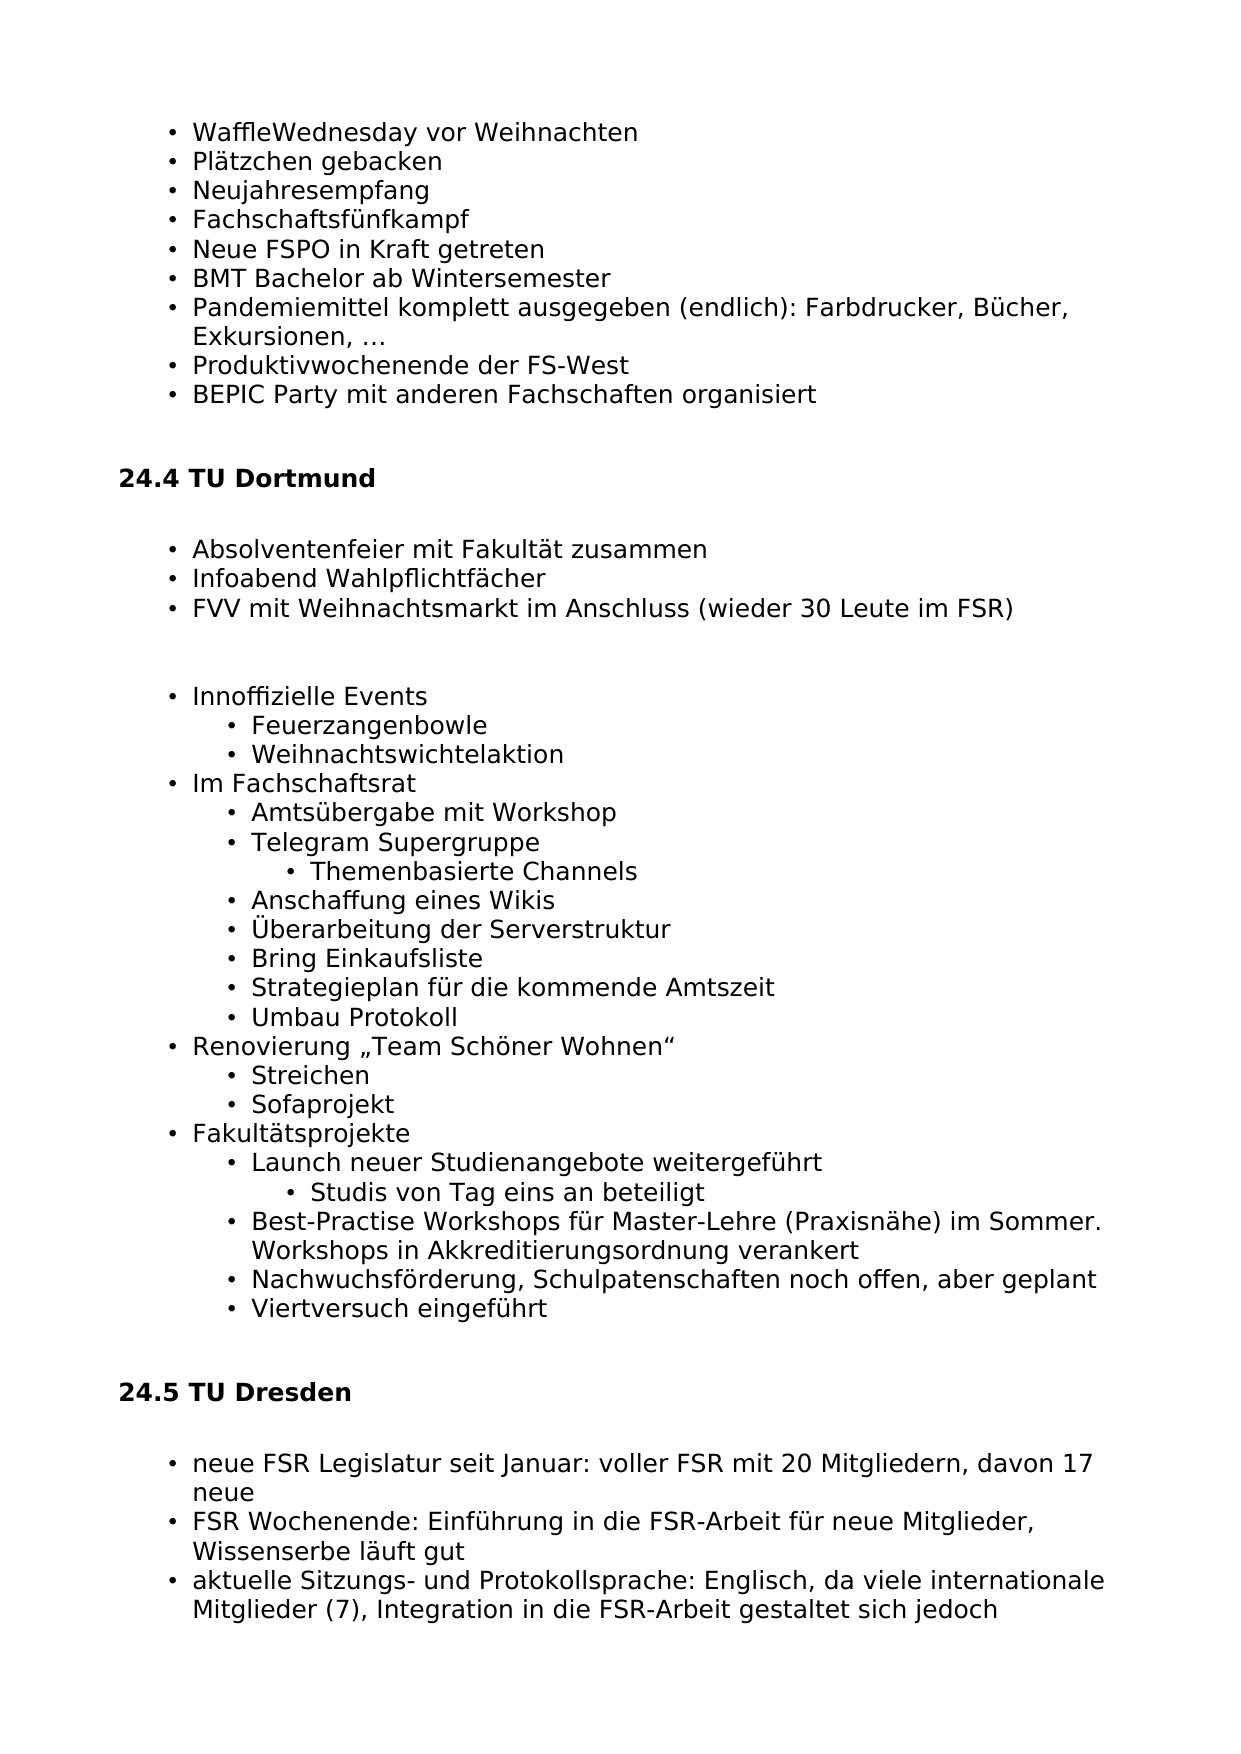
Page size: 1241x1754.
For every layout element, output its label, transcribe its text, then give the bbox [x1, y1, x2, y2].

list Überarbeitung der Serverstruktur [236, 915, 1122, 944]
subtitle 24.4 TU Dortmund [118, 464, 1122, 493]
list Infoabend Wahlpflichtfächer [177, 564, 1122, 594]
list Weihnachtswichtelaktion [236, 740, 1122, 769]
list Sofaprojekt [236, 1090, 1122, 1119]
list Renovierung „Team Schöner Wohnen“ [177, 1032, 1122, 1061]
list Amtsübergabe mit Workshop [236, 798, 1122, 828]
list Produktivwochenende der FS-West [177, 351, 1122, 381]
list neue FSR Legislatur seit Januar: voller FSR mit 20 Mitgliedern, davon 17 neue [177, 1449, 1122, 1507]
list Pandemiemittel komplett ausgegeben (endlich): Farbdrucker, Bücher, Exkursionen, … [177, 293, 1122, 351]
list Viertversuch eingeführt [236, 1294, 1122, 1323]
list Im Fachschaftsrat [177, 769, 1122, 798]
list Telegram Supergruppe [236, 828, 1122, 857]
list Strategieplan für die kommende Amtszeit [236, 973, 1122, 1003]
list WaffleWednesday vor Weihnachten [177, 118, 1122, 147]
list BEPIC Party mit anderen Fachschaften organisiert [177, 381, 1122, 410]
list Fachschaftsfünfkampf [177, 206, 1122, 235]
list Bring Einkaufsliste [236, 944, 1122, 973]
list Absolventenfeier mit Fakultät zusammen [177, 535, 1122, 564]
list Studis von Tag eins an beteiligt [295, 1178, 1122, 1207]
list Fakultätsprojekte [177, 1119, 1122, 1148]
list Feuerzangenbowle [236, 711, 1122, 740]
list FVV mit Weihnachtsmarkt im Anschluss (wieder 30 Leute im FSR) [177, 594, 1122, 623]
list BMT Bachelor ab Wintersemester [177, 264, 1122, 293]
list Launch neuer Studienangebote weitergeführt [236, 1148, 1122, 1178]
list Best-Practise Workshops für Master-Lehre (Praxisnähe) im Sommer. Workshops in Akkreditierungsordnung verankert [236, 1207, 1122, 1265]
list Plätzchen gebacken [177, 147, 1122, 176]
list Neue FSPO in Kraft getreten [177, 235, 1122, 264]
list Neujahresempfang [177, 176, 1122, 206]
list Nachwuchsförderung, Schulpatenschaften noch offen, aber geplant [236, 1265, 1122, 1294]
list Streichen [236, 1061, 1122, 1090]
subtitle 24.5 TU Dresden [118, 1378, 1122, 1407]
list Umbau Protokoll [236, 1003, 1122, 1032]
list aktuelle Sitzungs- und Protokollsprache: Englisch, da viele internationale Mitglieder (7), Integration in die FSR-Arbeit gestaltet sich jedoch [177, 1566, 1122, 1624]
list Innoffizielle Events [177, 682, 1122, 711]
list FSR Wochenende: Einführung in die FSR-Arbeit für neue Mitglieder, Wissenserbe läuft gut [177, 1507, 1122, 1566]
list Anschaffung eines Wikis [236, 886, 1122, 915]
list Themenbasierte Channels [295, 857, 1122, 886]
